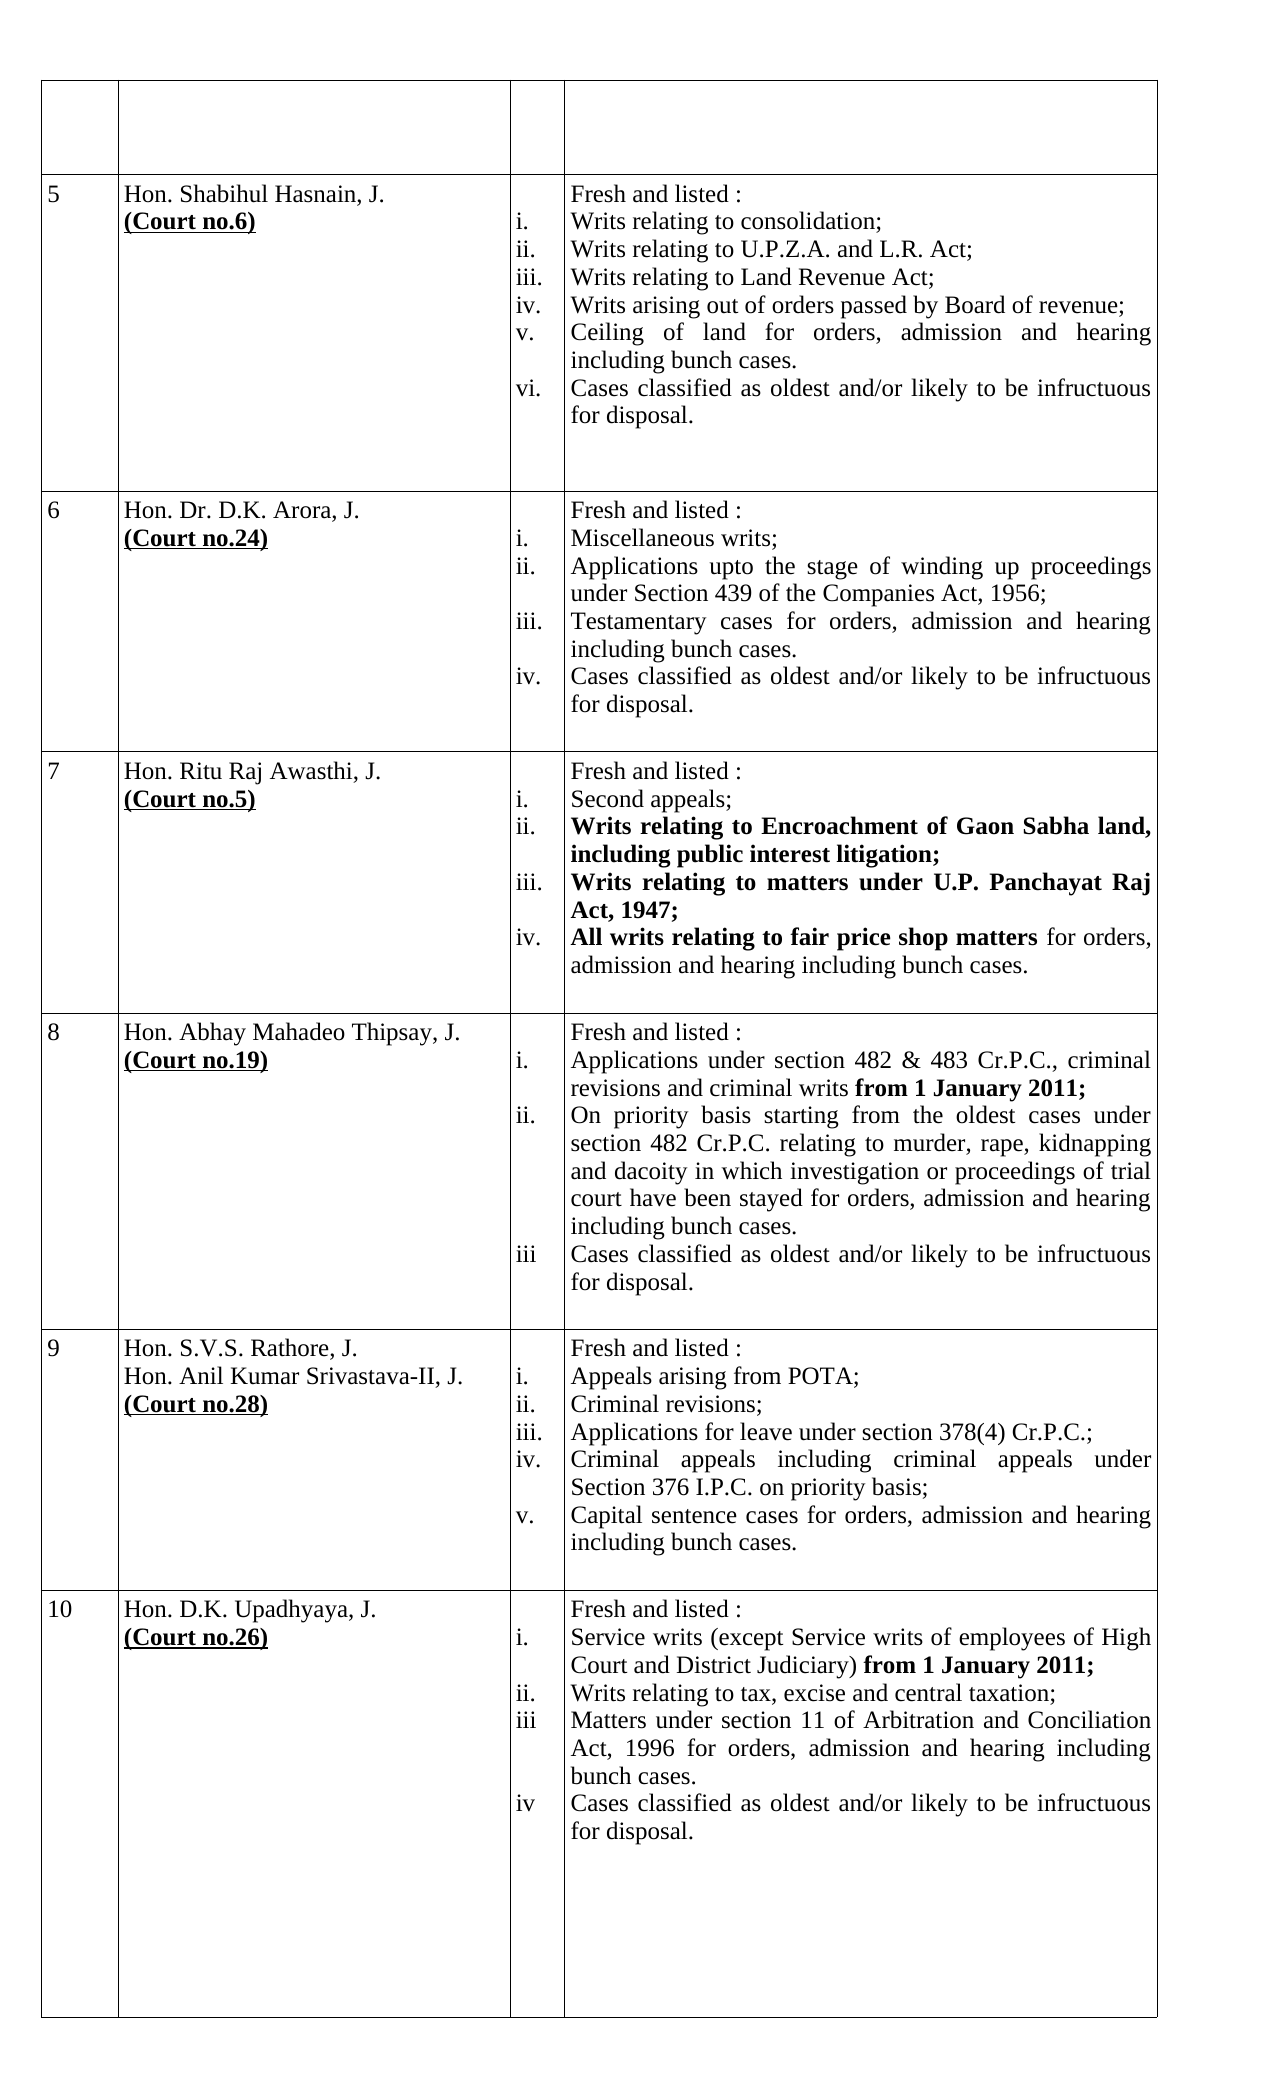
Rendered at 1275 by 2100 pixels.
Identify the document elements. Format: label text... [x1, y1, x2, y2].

table_cell Hon. Ritu Raj Awasthi, J. (Court no.5) [119, 752, 510, 1012]
table_cell 9 [42, 1330, 118, 1590]
table_cell [119, 81, 510, 174]
table_cell [42, 81, 118, 174]
table_cell Fresh and listed : Applications under section 482 & 483 Cr.P.C., criminal revisions and criminal writs from 1 January 2011; On priority basis starting from the oldest cases under section 482 Cr.P.C. relating to murder, rape, kidnapping and dacoity in which investigation or proceedings of trial court have been stayed for orders, admission and hearing including bunch cases. Cases classified as oldest and/or likely to be infructuous for disposal. [565, 1014, 1157, 1329]
table_cell Fresh and listed : Writs relating to consolidation; Writs relating to U.P.Z.A. and L.R. Act; Writs relating to Land Revenue Act; Writs arising out of orders passed by Board of revenue; Ceiling of land for orders, admission and hearing including bunch cases. Cases classified as oldest and/or likely to be infructuous for disposal. [565, 175, 1157, 491]
table_cell Fresh and listed : Miscellaneous writs; Applications upto the stage of winding up proceedings under Section 439 of the Companies Act, 1956; Testamentary cases for orders, admission and hearing including bunch cases. Cases classified as oldest and/or likely to be infructuous for disposal. [565, 492, 1157, 751]
table_cell 10 [42, 1591, 118, 2017]
table_cell Hon. Abhay Mahadeo Thipsay, J. (Court no.19) [119, 1014, 510, 1329]
table_cell Hon. S.V.S. Rathore, J. Hon. Anil Kumar Srivastava-II, J. (Court no.28) [119, 1330, 510, 1590]
table_cell i. ii. iii iv [511, 1591, 564, 2017]
table_cell i. ii. iii. iv. [511, 492, 564, 751]
table_cell i. ii. iii [511, 1014, 564, 1329]
table_cell Hon. Shabihul Hasnain, J. (Court no.6) [119, 175, 510, 491]
table_cell 6 [42, 492, 118, 751]
table_cell [511, 81, 564, 174]
table_cell i. ii. iii. iv. v. [511, 1330, 564, 1590]
table_cell 8 [42, 1014, 118, 1329]
table_cell Fresh and listed : Appeals arising from POTA; Criminal revisions; Applications for leave under section 378(4) Cr.P.C.; Criminal appeals including criminal appeals under Section 376 I.P.C. on priority basis; Capital sentence cases for orders, admission and hearing including bunch cases. [565, 1330, 1157, 1590]
table_cell Fresh and listed : Second appeals; Writs relating to Encroachment of Gaon Sabha land, including public interest litigation; Writs relating to matters under U.P. Panchayat Raj Act, 1947; All writs relating to fair price shop matters for orders, admission and hearing including bunch cases. [565, 752, 1157, 1012]
table_cell [565, 81, 1157, 174]
table_cell 5 [42, 175, 118, 491]
table_cell i. ii. iii. iv. v. vi. [511, 175, 564, 491]
table_cell Hon. Dr. D.K. Arora, J. (Court no.24) [119, 492, 510, 751]
table_cell Hon. D.K. Upadhyaya, J. (Court no.26) [119, 1591, 510, 2017]
table_cell Fresh and listed : Service writs (except Service writs of employees of High Court and District Judiciary) from 1 January 2011; Writs relating to tax, excise and central taxation; Matters under section 11 of Arbitration and Conciliation Act, 1996 for orders, admission and hearing including bunch cases. Cases classified as oldest and/or likely to be infructuous for disposal. [565, 1591, 1157, 2017]
table_cell 7 [42, 752, 118, 1012]
table_cell i. ii. iii. iv. [511, 752, 564, 1012]
